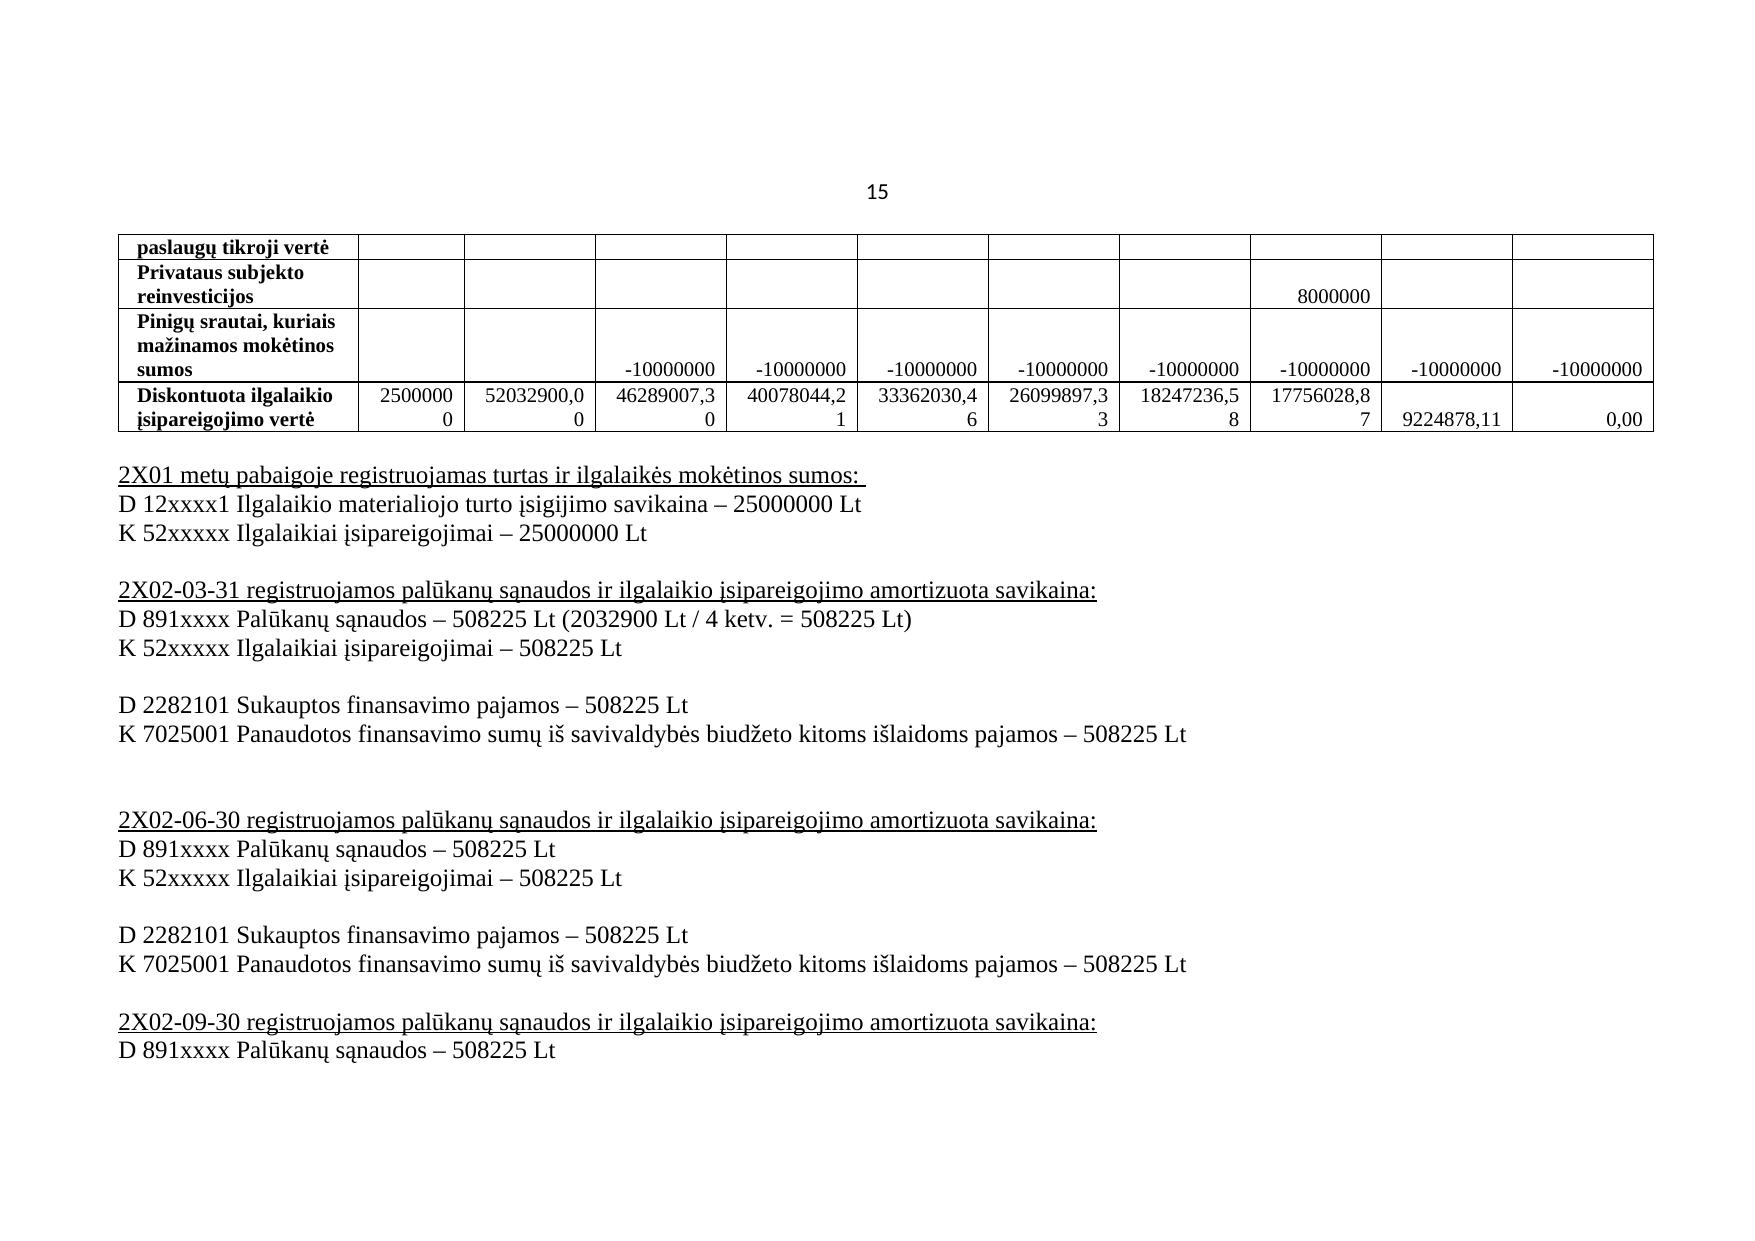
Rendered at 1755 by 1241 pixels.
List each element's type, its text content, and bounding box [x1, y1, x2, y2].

table_cell 8000000 [1251, 260, 1381, 308]
table_cell 25000000 [359, 383, 464, 431]
table_cell -10000000 [1251, 309, 1381, 381]
table_cell [465, 309, 595, 381]
table_cell [596, 260, 726, 308]
table_cell [1382, 235, 1512, 259]
table_cell 46289007,30 [596, 383, 726, 431]
table_cell -10000000 [727, 309, 857, 381]
table_cell [359, 235, 464, 259]
text K 7025001 Panaudotos finansavimo sumų iš savivaldybės biudžeto kitoms išlaidoms pajamos – 508225 Lt [118, 719, 1636, 748]
table_cell 17756028,87 [1251, 383, 1381, 431]
text K 52xxxxx Ilgalaikiai įsipareigojimai – 25000000 Lt [118, 518, 1636, 547]
table_cell [989, 235, 1119, 259]
text D 2282101 Sukauptos finansavimo pajamos – 508225 Lt [118, 690, 1636, 719]
table_cell -10000000 [858, 309, 988, 381]
table_cell [465, 235, 595, 259]
table_cell Diskontuota ilgalaikio įsipareigojimo vertė [119, 383, 358, 431]
table_cell 0,00 [1513, 383, 1653, 431]
table_cell 18247236,58 [1120, 383, 1250, 431]
table_cell [727, 260, 857, 308]
table_cell [858, 260, 988, 308]
table_cell -10000000 [989, 309, 1119, 381]
table_cell [727, 235, 857, 259]
table_cell [1120, 260, 1250, 308]
table_cell Pinigų srautai, kuriais mažinamos mokėtinos sumos [119, 309, 358, 381]
table_cell [596, 235, 726, 259]
table_cell 52032900,00 [465, 383, 595, 431]
text K 52xxxxx Ilgalaikiai įsipareigojimai – 508225 Lt [118, 633, 1636, 662]
table_cell 26099897,33 [989, 383, 1119, 431]
text D 891xxxx Palūkanų sąnaudos – 508225 Lt [118, 1035, 1636, 1064]
text K 7025001 Panaudotos finansavimo sumų iš savivaldybės biudžeto kitoms išlaidoms pajamos – 508225 Lt [118, 949, 1636, 978]
table_cell -10000000 [1513, 309, 1653, 381]
table_cell [465, 260, 595, 308]
table_cell -10000000 [596, 309, 726, 381]
table_cell paslaugų tikroji vertė [119, 235, 358, 259]
table_cell [1251, 235, 1381, 259]
text 2X02-09-30 registruojamos palūkanų sąnaudos ir ilgalaikio įsipareigojimo amortizuota savikaina: [118, 1007, 1636, 1035]
text D 891xxxx Palūkanų sąnaudos – 508225 Lt (2032900 Lt / 4 ketv. = 508225 Lt) [118, 604, 1636, 633]
table_cell 33362030,46 [858, 383, 988, 431]
text 2X02-03-31 registruojamos palūkanų sąnaudos ir ilgalaikio įsipareigojimo amortizuota savikaina: [118, 575, 1636, 604]
table_cell -10000000 [1120, 309, 1250, 381]
table_cell -10000000 [1382, 309, 1512, 381]
table_cell [858, 235, 988, 259]
table_cell [1120, 235, 1250, 259]
table_cell [359, 309, 464, 381]
table_cell 40078044,21 [727, 383, 857, 431]
table_cell 9224878,11 [1382, 383, 1512, 431]
table_cell [359, 260, 464, 308]
text 2X01 metų pabaigoje registruojamas turtas ir ilgalaikės mokėtinos sumos: [118, 460, 1636, 489]
text D 891xxxx Palūkanų sąnaudos – 508225 Lt [118, 834, 1636, 863]
table_cell Privataus subjekto reinvesticijos [119, 260, 358, 308]
table_cell [1382, 260, 1512, 308]
text D 12xxxx1 Ilgalaikio materialiojo turto įsigijimo savikaina – 25000000 Lt [118, 489, 1636, 518]
table_cell [1513, 260, 1653, 308]
table_cell [989, 260, 1119, 308]
text 2X02-06-30 registruojamos palūkanų sąnaudos ir ilgalaikio įsipareigojimo amortizuota savikaina: [118, 805, 1636, 834]
table_cell [1513, 235, 1653, 259]
text K 52xxxxx Ilgalaikiai įsipareigojimai – 508225 Lt [118, 863, 1636, 892]
text D 2282101 Sukauptos finansavimo pajamos – 508225 Lt [118, 920, 1636, 949]
